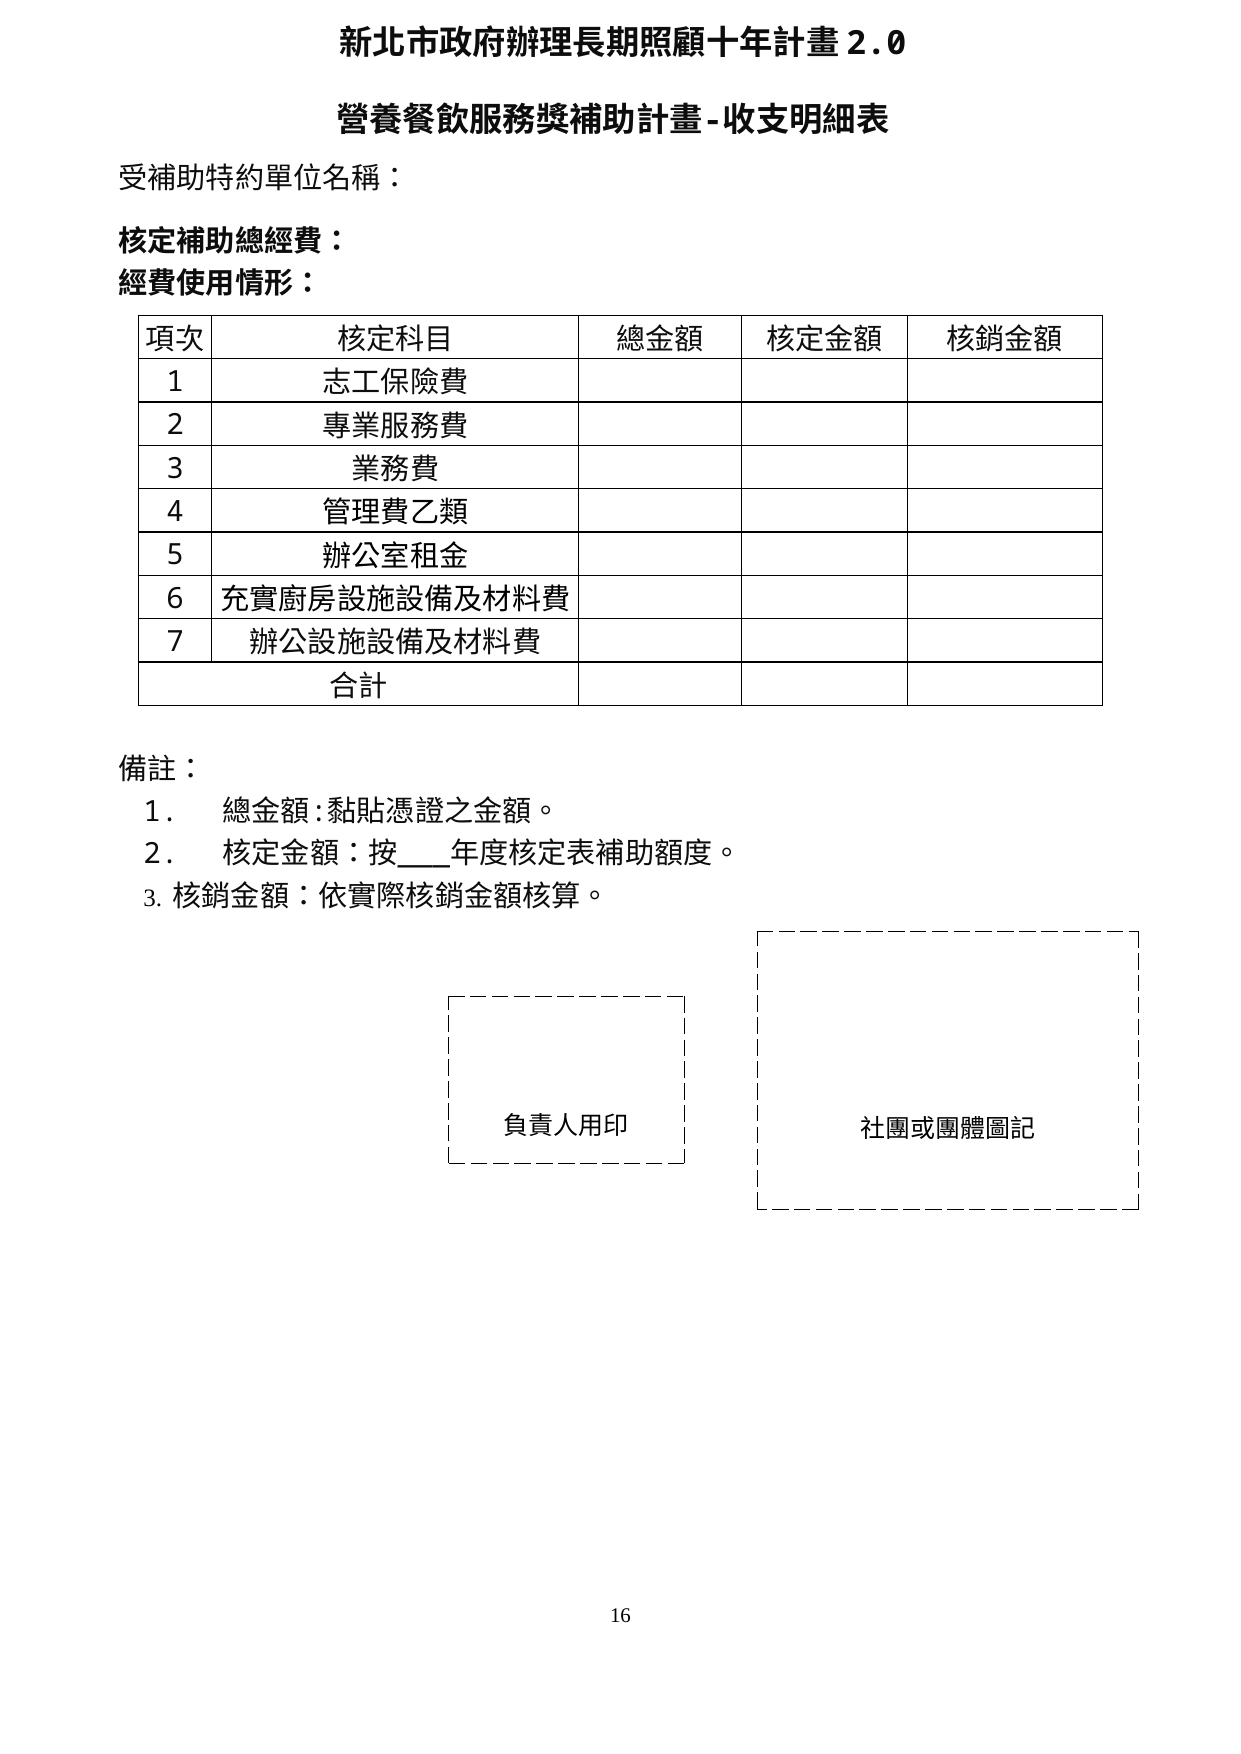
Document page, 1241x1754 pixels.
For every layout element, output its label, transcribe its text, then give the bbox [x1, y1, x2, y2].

table_cell [908, 359, 1102, 401]
table_cell [908, 403, 1102, 445]
list 核銷金額：依實際核銷金額核算。 [143, 872, 1122, 915]
table_cell 合計 [139, 663, 578, 705]
table_cell [742, 619, 907, 661]
table_cell [579, 403, 741, 445]
table_cell 充實廚房設施設備及材料費 [212, 576, 578, 618]
table_cell [579, 489, 741, 531]
table_cell 7 [139, 619, 211, 661]
text 負責人用印 [463, 1106, 669, 1142]
table_cell [742, 446, 907, 488]
table_header 核定科目 [212, 316, 578, 358]
table_cell [579, 619, 741, 661]
table_cell [742, 403, 907, 445]
table_cell 6 [139, 576, 211, 618]
table_cell 4 [139, 489, 211, 531]
table_header 項次 [139, 316, 211, 358]
table_cell 3 [139, 446, 211, 488]
text 經費使用情形： [118, 260, 1122, 302]
table_cell [908, 663, 1102, 705]
table_cell 5 [139, 533, 211, 575]
table_cell [742, 663, 907, 705]
text 營養餐飲服務獎補助計畫-收支明細表 [103, 89, 1122, 142]
table_cell [908, 446, 1102, 488]
table_cell [908, 619, 1102, 661]
table_cell [579, 663, 741, 705]
table_header 核銷金額 [908, 316, 1102, 358]
table_header 核定金額 [742, 316, 907, 358]
table_cell 辦公室租金 [212, 533, 578, 575]
table_cell 辦公設施設備及材料費 [212, 619, 578, 661]
table_cell 志工保險費 [212, 359, 578, 401]
table_cell 業務費 [212, 446, 578, 488]
table_cell [908, 489, 1102, 531]
table_cell [579, 446, 741, 488]
table_cell [579, 359, 741, 401]
table_cell [742, 576, 907, 618]
table_cell [908, 533, 1102, 575]
text 新北市政府辦理長期照顧十年計畫2.0 [103, 12, 1122, 64]
text 備註： [118, 745, 1122, 788]
table_cell 1 [139, 359, 211, 401]
table_cell [908, 576, 1102, 618]
text 受補助特約單位名稱： [118, 154, 1122, 196]
table_cell 管理費乙類 [212, 489, 578, 531]
table_cell [579, 533, 741, 575]
text 核定補助總經費： [118, 218, 1122, 260]
table_cell 專業服務費 [212, 403, 578, 445]
table_cell [579, 576, 741, 618]
table_header 總金額 [579, 316, 741, 358]
list 核定金額：按___年度核定表補助額度。 [143, 830, 1122, 872]
table_cell [742, 359, 907, 401]
table_cell [742, 533, 907, 575]
text 社團或團體圖記 [772, 1109, 1123, 1145]
list 總金額:黏貼憑證之金額。 [143, 788, 1122, 830]
table_cell 2 [139, 403, 211, 445]
table_cell [742, 489, 907, 531]
